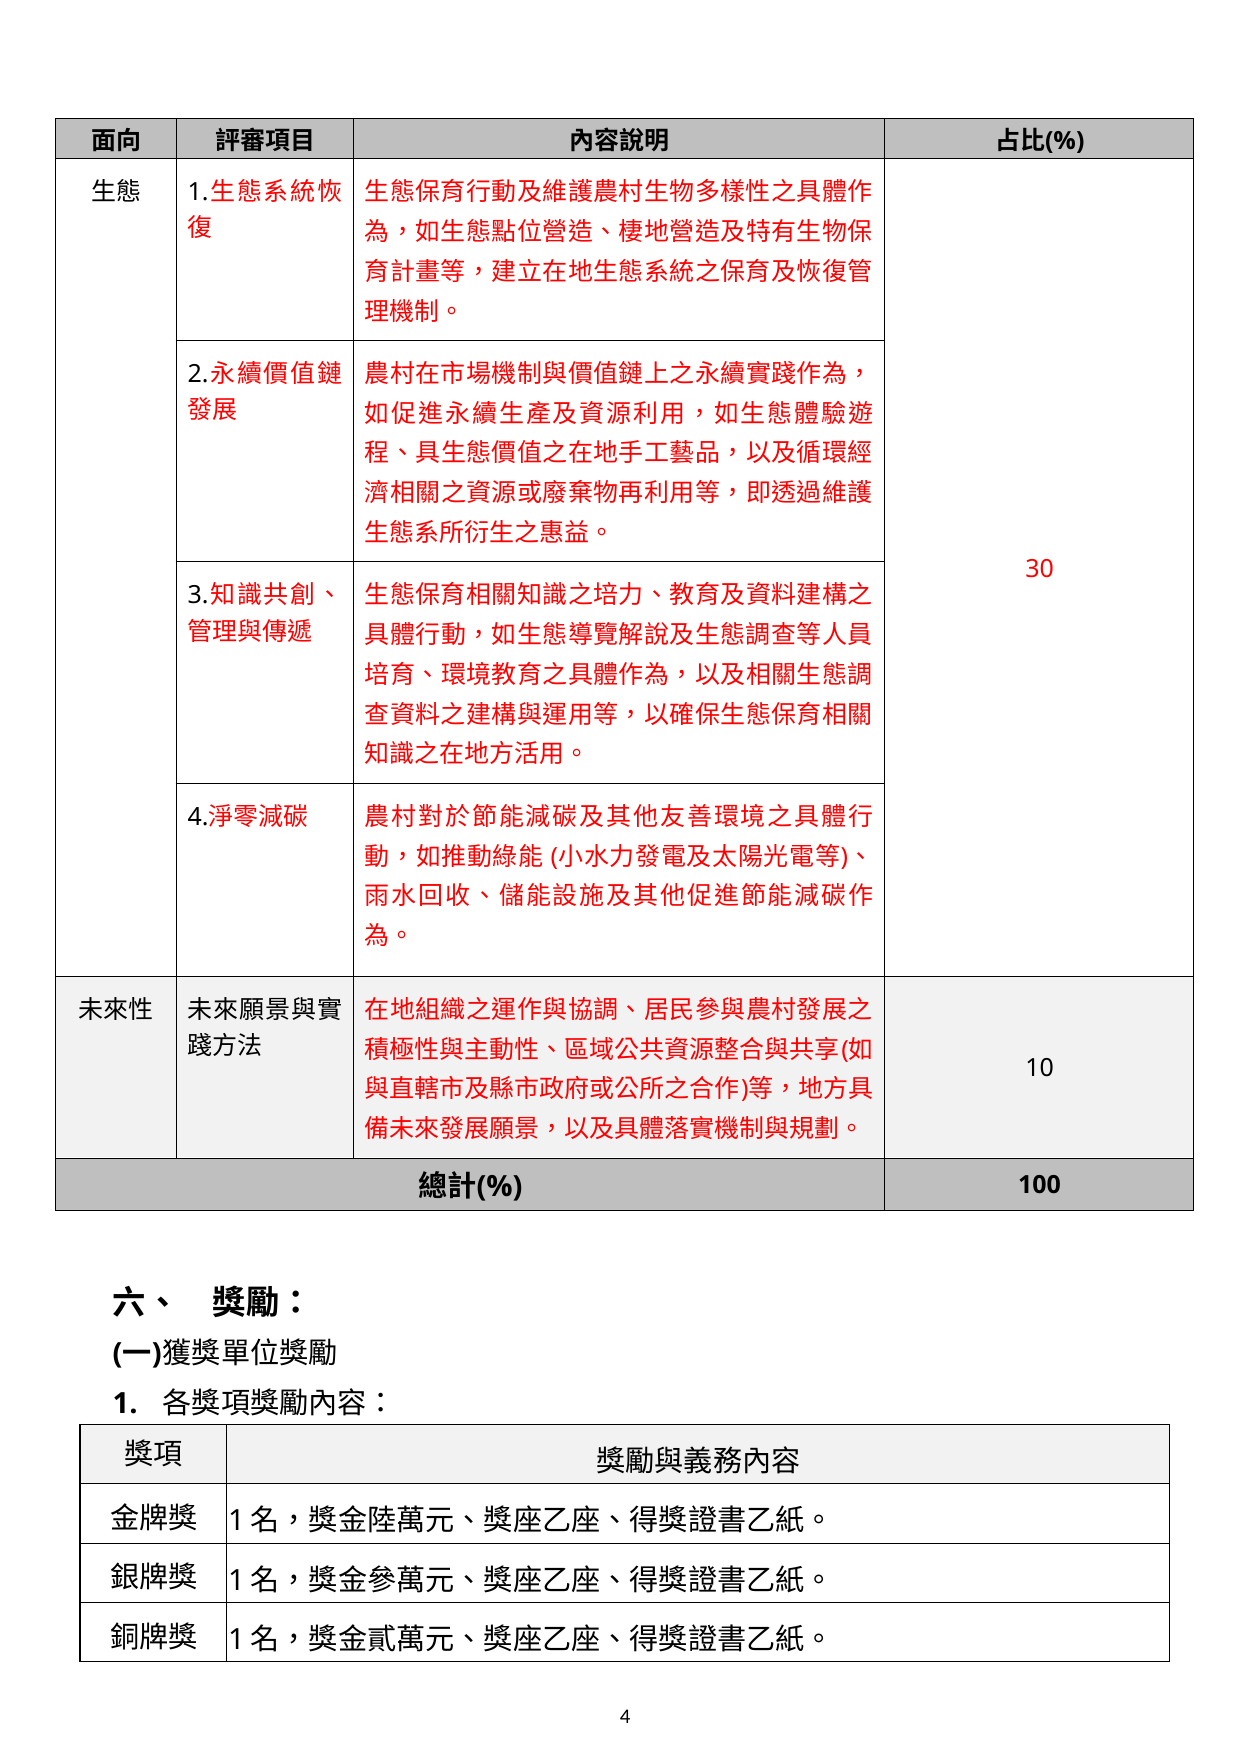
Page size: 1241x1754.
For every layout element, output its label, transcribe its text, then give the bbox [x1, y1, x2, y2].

table_cell 30 [885, 159, 1193, 976]
table_cell 1名，獎金陸萬元、獎座乙座、得獎證書乙紙。 [227, 1484, 1169, 1542]
table_cell 銅牌獎 [81, 1603, 226, 1661]
list 獎勵： [112, 1276, 1137, 1324]
table_cell 農村對於節能減碳及其他友善環境之具體行動，如推動綠能 (小水力發電及太陽光電等)、雨水回收、儲能設施及其他促進節能減碳作為。 [354, 784, 884, 976]
table_header 獎勵與義務內容 [227, 1425, 1169, 1483]
table_header 面向 [56, 119, 176, 158]
table_cell 3.知識共創、管理與傳遞 [177, 562, 353, 783]
table_cell 100 [885, 1159, 1193, 1210]
list 獲獎單位獎勵 [112, 1324, 1137, 1374]
table_cell 4.淨零減碳 [177, 784, 353, 976]
table_cell 1.生態系統恢復 [177, 159, 353, 340]
table_cell 生態 [56, 159, 176, 976]
table_cell 生態保育行動及維護農村生物多樣性之具體作為，如生態點位營造、棲地營造及特有生物保育計畫等，建立在地生態系統之保育及恢復管理機制。 [354, 159, 884, 340]
table_cell 總計(%) [56, 1159, 884, 1210]
table_cell 生態保育相關知識之培力、教育及資料建構之具體行動，如生態導覽解說及生態調查等人員培育、環境教育之具體作為，以及相關生態調查資料之建構與運用等，以確保生態保育相關知識之在地方活用。 [354, 562, 884, 783]
table_cell 未來願景與實踐方法 [177, 977, 353, 1157]
table_header 內容說明 [354, 119, 884, 158]
table_cell 金牌獎 [81, 1484, 226, 1542]
table_cell 未來性 [56, 977, 176, 1157]
table_header 獎項 [81, 1425, 226, 1483]
table_cell 在地組織之運作與協調、居民參與農村發展之積極性與主動性、區域公共資源整合與共享(如與直轄市及縣市政府或公所之合作)等，地方具備未來發展願景，以及具體落實機制與規劃。 [354, 977, 884, 1157]
table_cell 2.永續價值鏈發展 [177, 341, 353, 561]
list 各獎項獎勵內容： [112, 1374, 1137, 1424]
table_header 占比(%) [885, 119, 1193, 158]
table_cell 1名，獎金參萬元、獎座乙座、得獎證書乙紙。 [227, 1544, 1169, 1602]
table_header 評審項目 [177, 119, 353, 158]
table_cell 銀牌獎 [81, 1544, 226, 1602]
table_cell 1名，獎金貳萬元、獎座乙座、得獎證書乙紙。 [227, 1603, 1169, 1661]
table_cell 農村在市場機制與價值鏈上之永續實踐作為，如促進永續生產及資源利用，如生態體驗遊程、具生態價值之在地手工藝品，以及循環經濟相關之資源或廢棄物再利用等，即透過維護生態系所衍生之惠益。 [354, 341, 884, 561]
table_cell 10 [885, 977, 1193, 1157]
